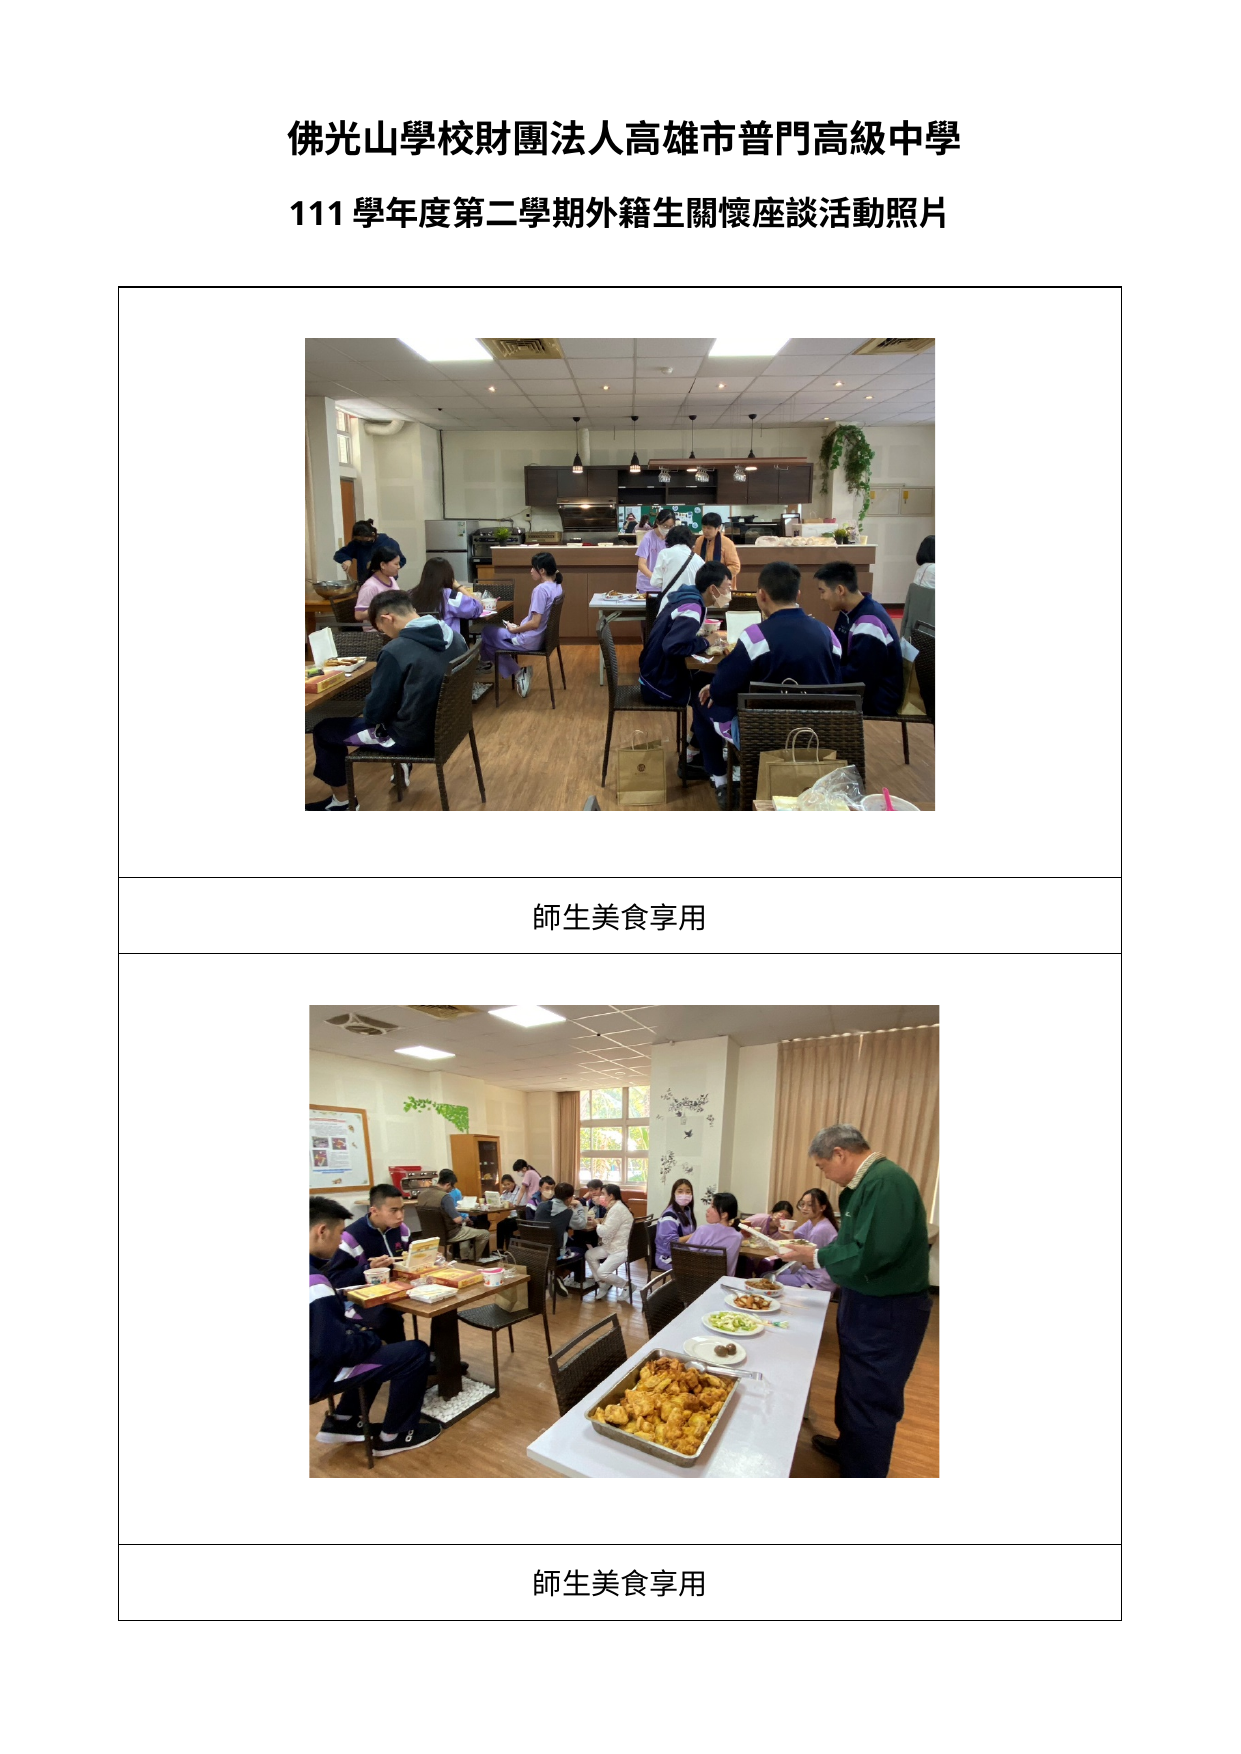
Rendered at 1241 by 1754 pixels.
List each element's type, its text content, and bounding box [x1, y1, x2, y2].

text 佛光山學校財團法人高雄市普門高級中學 [118, 99, 1122, 174]
table_cell [119, 954, 1121, 1543]
picture [305, 338, 936, 811]
text 111學年度第二學期外籍生關懷座談活動照片 [118, 174, 1122, 249]
table_cell 師生美食享用 [119, 878, 1121, 953]
picture [309, 1005, 940, 1478]
table_cell 師生美食享用 [119, 1545, 1121, 1619]
table_header [119, 288, 1121, 877]
